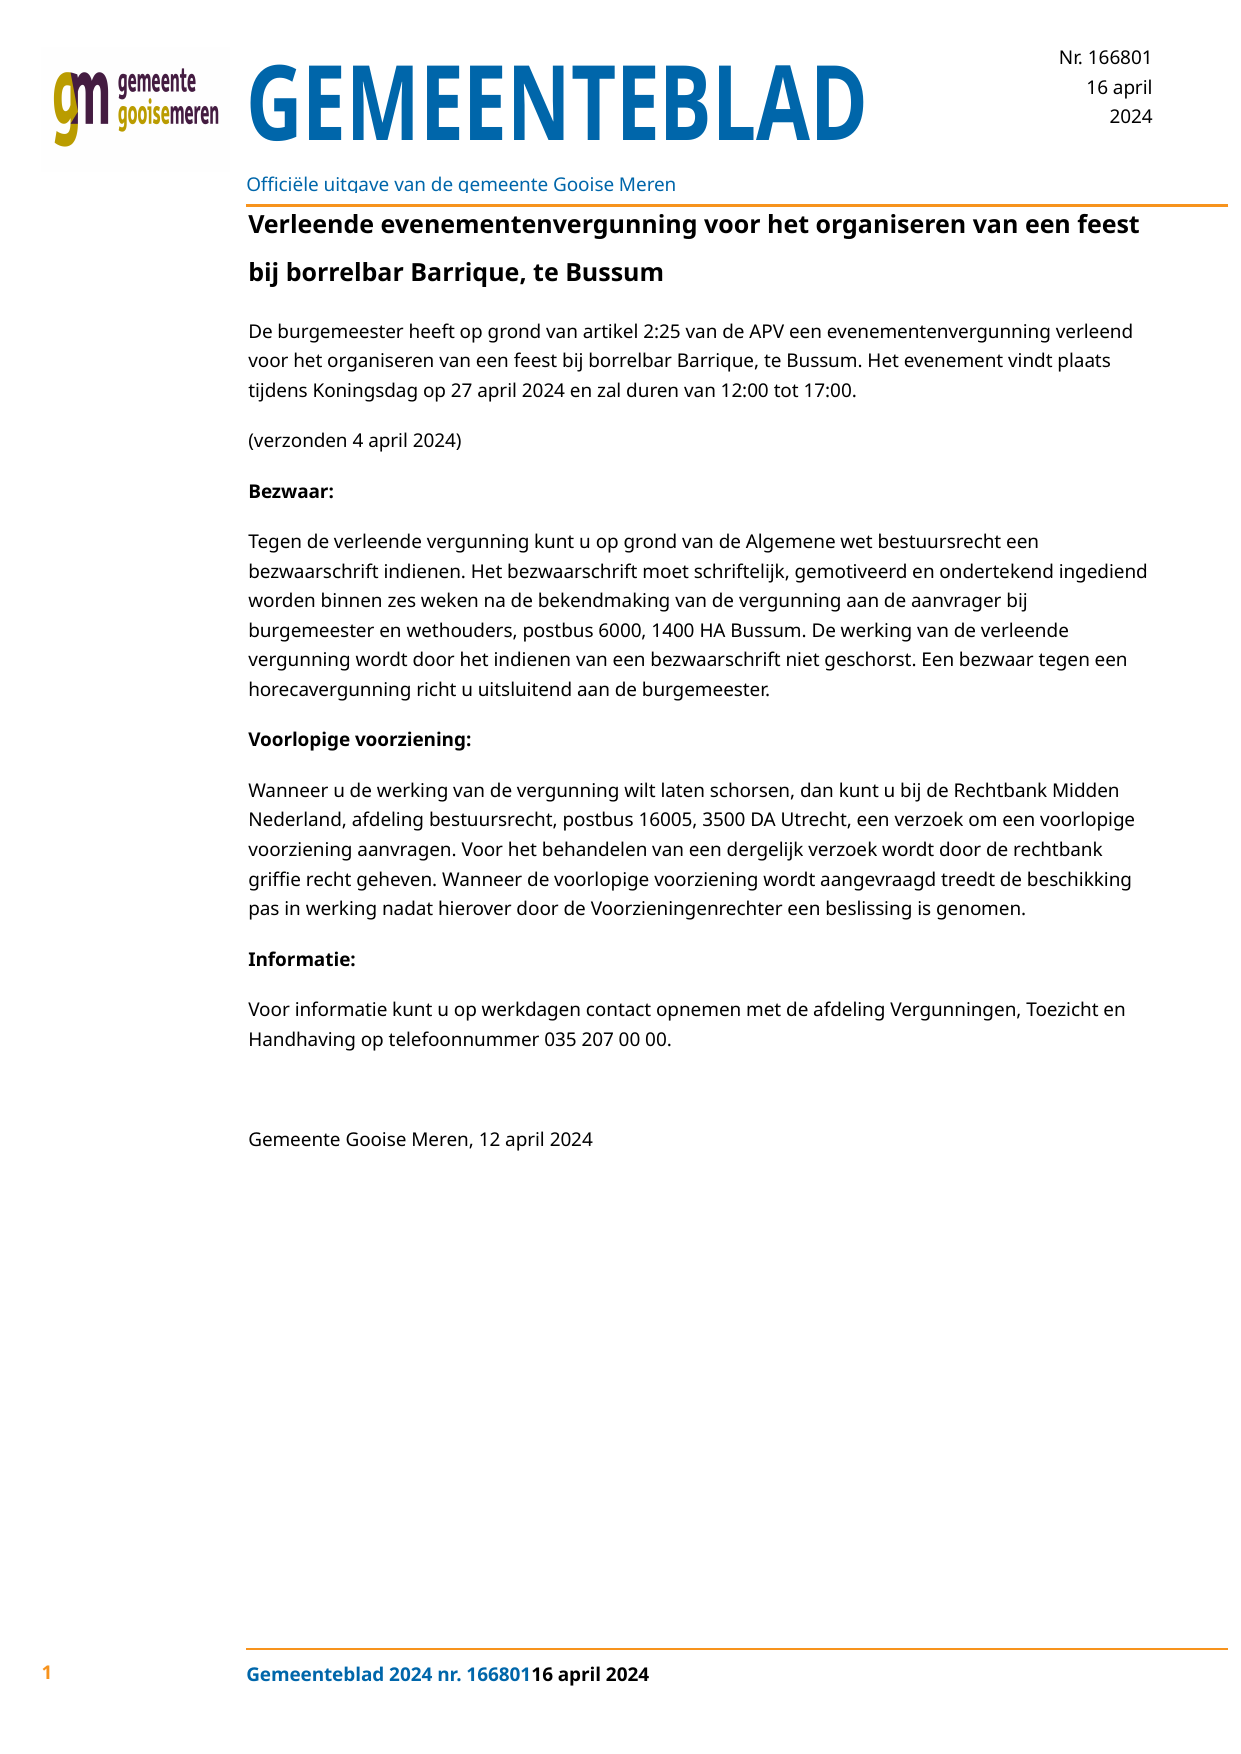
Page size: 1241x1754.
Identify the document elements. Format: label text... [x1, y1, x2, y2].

text Verleende evenementenvergunning voor het organiseren van een feest bij borrelbar Barrique, te Bussum [248, 207, 1152, 288]
text Bezwaar: [248, 478, 1152, 504]
text De burgemeester heeft op grond van artikel 2:25 van de APV een evenementenvergunning verleend voor het organiseren van een feest bij borrelbar Barrique, te Bussum. Het evenement vindt plaats tijdens Koningsdag op 27 april 2024 en zal duren van 12:00 tot 17:00. [248, 318, 1152, 403]
text Wanneer u de werking van de vergunning wilt laten schorsen, dan kunt u bij de Rechtbank Midden Nederland, afdeling bestuursrecht, postbus 16005, 3500 DA Utrecht, een verzoek om een voorlopige voorziening aanvragen. Voor het behandelen van een dergelijk verzoek wordt door de rechtbank griffie recht geheven. Wanneer de voorlopige voorziening wordt aangevraagd treedt de beschikking pas in werking nadat hierover door de Voorzieningenrechter een beslissing is genomen. [248, 777, 1152, 921]
text Tegen de verleende vergunning kunt u op grond van de Algemene wet bestuursrecht een bezwaarschrift indienen. Het bezwaarschrift moet schriftelijk, gemotiveerd en ondertekend ingediend worden binnen zes weken na de bekendmaking van de vergunning aan de aanvrager bij burgemeester en wethouders, postbus 6000, 1400 HA Bussum. De werking van de verleende vergunning wordt door het indienen van een bezwaarschrift niet geschorst. Een bezwaar tegen een horecavergunning richt u uitsluitend aan de burgemeester. [248, 528, 1152, 702]
text (verzonden 4 april 2024) [248, 427, 1152, 453]
picture [41, 47, 231, 172]
text Gemeente Gooise Meren, 12 april 2024 [248, 1127, 1152, 1152]
text Voorlopige voorziening: [248, 727, 1152, 752]
text Informatie: [248, 946, 1152, 972]
text Voor informatie kunt u op werkdagen contact opnemen met de afdeling Vergunningen, Toezicht en Handhaving op telefoonnummer 035 207 00 00. [248, 996, 1152, 1052]
